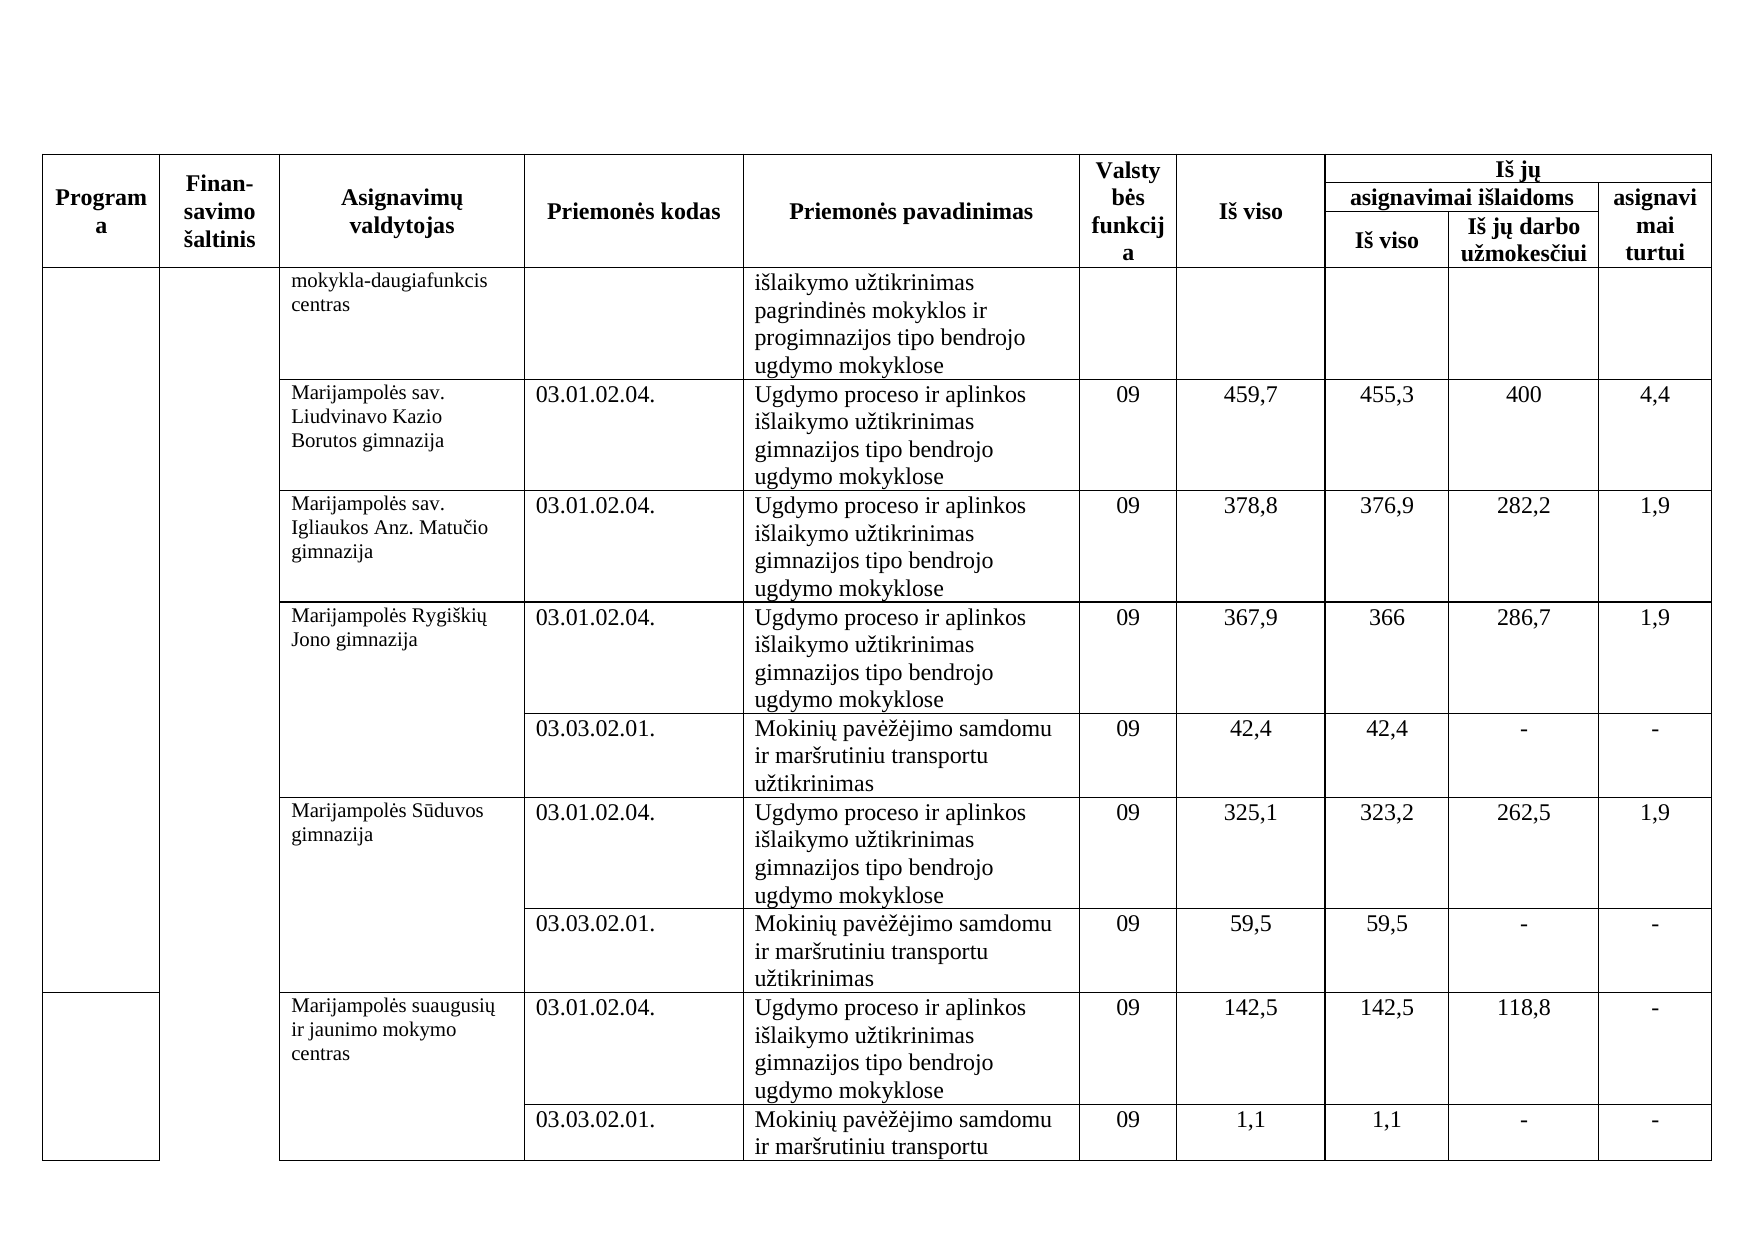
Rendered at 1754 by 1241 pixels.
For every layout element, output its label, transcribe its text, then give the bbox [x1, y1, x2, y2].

table_cell mokykla-daugiafunkcis centras [280, 268, 524, 378]
table_cell 323,2 [1326, 798, 1448, 908]
table_cell Iš jų darbo užmokesčiui [1449, 212, 1598, 267]
table_cell išlaikymo užtikrinimas pagrindinės mokyklos ir progimnazijos tipo bendrojo ugdymo mokyklose [744, 268, 1079, 378]
table_cell 03.01.02.04. [525, 603, 743, 713]
table_cell Ugdymo proceso ir aplinkos išlaikymo užtikrinimas gimnazijos tipo bendrojo ugdymo mokyklose [744, 603, 1079, 713]
table_cell 376,9 [1326, 491, 1448, 601]
table_cell 400 [1449, 380, 1598, 490]
table_cell 118,8 [1449, 993, 1598, 1103]
table_cell 03.01.02.04. [525, 993, 743, 1103]
table_cell Mokinių pavėžėjimo samdomu ir maršrutiniu transportu užtikrinimas [744, 909, 1079, 992]
table_cell 4,4 [1599, 380, 1711, 490]
table_cell Ugdymo proceso ir aplinkos išlaikymo užtikrinimas gimnazijos tipo bendrojo ugdymo mokyklose [744, 491, 1079, 601]
table_cell 59,5 [1326, 909, 1448, 992]
table_cell - [1599, 714, 1711, 797]
table_cell 455,3 [1326, 380, 1448, 490]
table_cell 03.03.02.01. [525, 1105, 743, 1160]
table_header Priemonės pavadinimas [744, 155, 1079, 267]
table_cell [1449, 268, 1598, 378]
table_cell 282,2 [1449, 491, 1598, 601]
table_cell 367,9 [1177, 603, 1324, 713]
table_cell Ugdymo proceso ir aplinkos išlaikymo užtikrinimas gimnazijos tipo bendrojo ugdymo mokyklose [744, 380, 1079, 490]
table_cell Ugdymo proceso ir aplinkos išlaikymo užtikrinimas gimnazijos tipo bendrojo ugdymo mokyklose [744, 798, 1079, 908]
table_cell - [1449, 714, 1598, 797]
table_cell 1,9 [1599, 603, 1711, 713]
table_cell - [1599, 1105, 1711, 1160]
table_cell asignavimai turtui įsigyti [1599, 183, 1711, 267]
table_cell 1,9 [1599, 798, 1711, 908]
table_header Programa [43, 155, 159, 267]
table_cell Marijampolės Rygiškių Jono gimnazija [280, 603, 524, 797]
table_cell 366 [1326, 603, 1448, 713]
table_cell - [1449, 1105, 1598, 1160]
table_cell 03.03.02.01. [525, 909, 743, 992]
table_cell 09 [1080, 993, 1176, 1103]
table_header Priemonės kodas [525, 155, 743, 267]
table_cell [160, 268, 279, 992]
table_cell asignavimai išlaidoms [1326, 183, 1598, 211]
table_cell 03.01.02.04. [525, 380, 743, 490]
table_cell 09 [1080, 1105, 1176, 1160]
table_cell 286,7 [1449, 603, 1598, 713]
table_cell 09 [1080, 798, 1176, 908]
table_cell 459,7 [1177, 380, 1324, 490]
table_cell 1,1 [1177, 1105, 1324, 1160]
table_cell [1326, 268, 1448, 378]
table_cell Marijampolės suaugusių ir jaunimo mokymo centras [280, 993, 524, 1160]
table_cell 42,4 [1326, 714, 1448, 797]
table_cell [1080, 268, 1176, 378]
table_cell Mokinių pavėžėjimo samdomu ir maršrutiniu transportu užtikrinimas [744, 714, 1079, 797]
table_header Iš viso [1177, 155, 1324, 267]
table_cell - [1599, 909, 1711, 992]
table_cell [525, 268, 743, 378]
table_header Asignavimų valdytojas [280, 155, 524, 267]
table_cell [1177, 268, 1324, 378]
table_cell 262,5 [1449, 798, 1598, 908]
table_cell [43, 268, 159, 992]
table_cell 42,4 [1177, 714, 1324, 797]
table_cell - [1449, 909, 1598, 992]
table_cell 03.01.02.04. [525, 491, 743, 601]
table_cell 09 [1080, 491, 1176, 601]
table_header Iš jų [1326, 155, 1711, 182]
table_cell 378,8 [1177, 491, 1324, 601]
table_header Finan-savimo šaltinis [160, 155, 279, 267]
table_cell 142,5 [1177, 993, 1324, 1103]
table_cell Marijampolės Sūduvos gimnazija [280, 798, 524, 992]
table_cell 03.01.02.04. [525, 798, 743, 908]
table_cell Marijampolės sav. Igliaukos Anz. Matučio gimnazija [280, 491, 524, 601]
table_cell 1,9 [1599, 491, 1711, 601]
table_cell 142,5 [1326, 993, 1448, 1103]
table_cell 325,1 [1177, 798, 1324, 908]
table_cell [160, 992, 279, 1160]
table_cell 09 [1080, 714, 1176, 797]
table_cell 09 [1080, 380, 1176, 490]
table_cell Marijampolės sav. Liudvinavo Kazio Borutos gimnazija [280, 380, 524, 490]
table_cell - [1599, 268, 1711, 378]
table_cell 09 [1080, 909, 1176, 992]
table_cell 59,5 [1177, 909, 1324, 992]
table_header Valstybės funkcija [1080, 155, 1176, 267]
table_cell 1,1 [1326, 1105, 1448, 1160]
table_cell 03.03.02.01. [525, 714, 743, 797]
table_cell [43, 993, 159, 1160]
table_cell - [1599, 993, 1711, 1103]
table_cell Ugdymo proceso ir aplinkos išlaikymo užtikrinimas gimnazijos tipo bendrojo ugdymo mokyklose [744, 993, 1079, 1103]
table_cell Mokinių pavėžėjimo samdomu ir maršrutiniu transportu [744, 1105, 1079, 1160]
table_cell Iš viso [1326, 212, 1448, 267]
table_cell 09 [1080, 603, 1176, 713]
